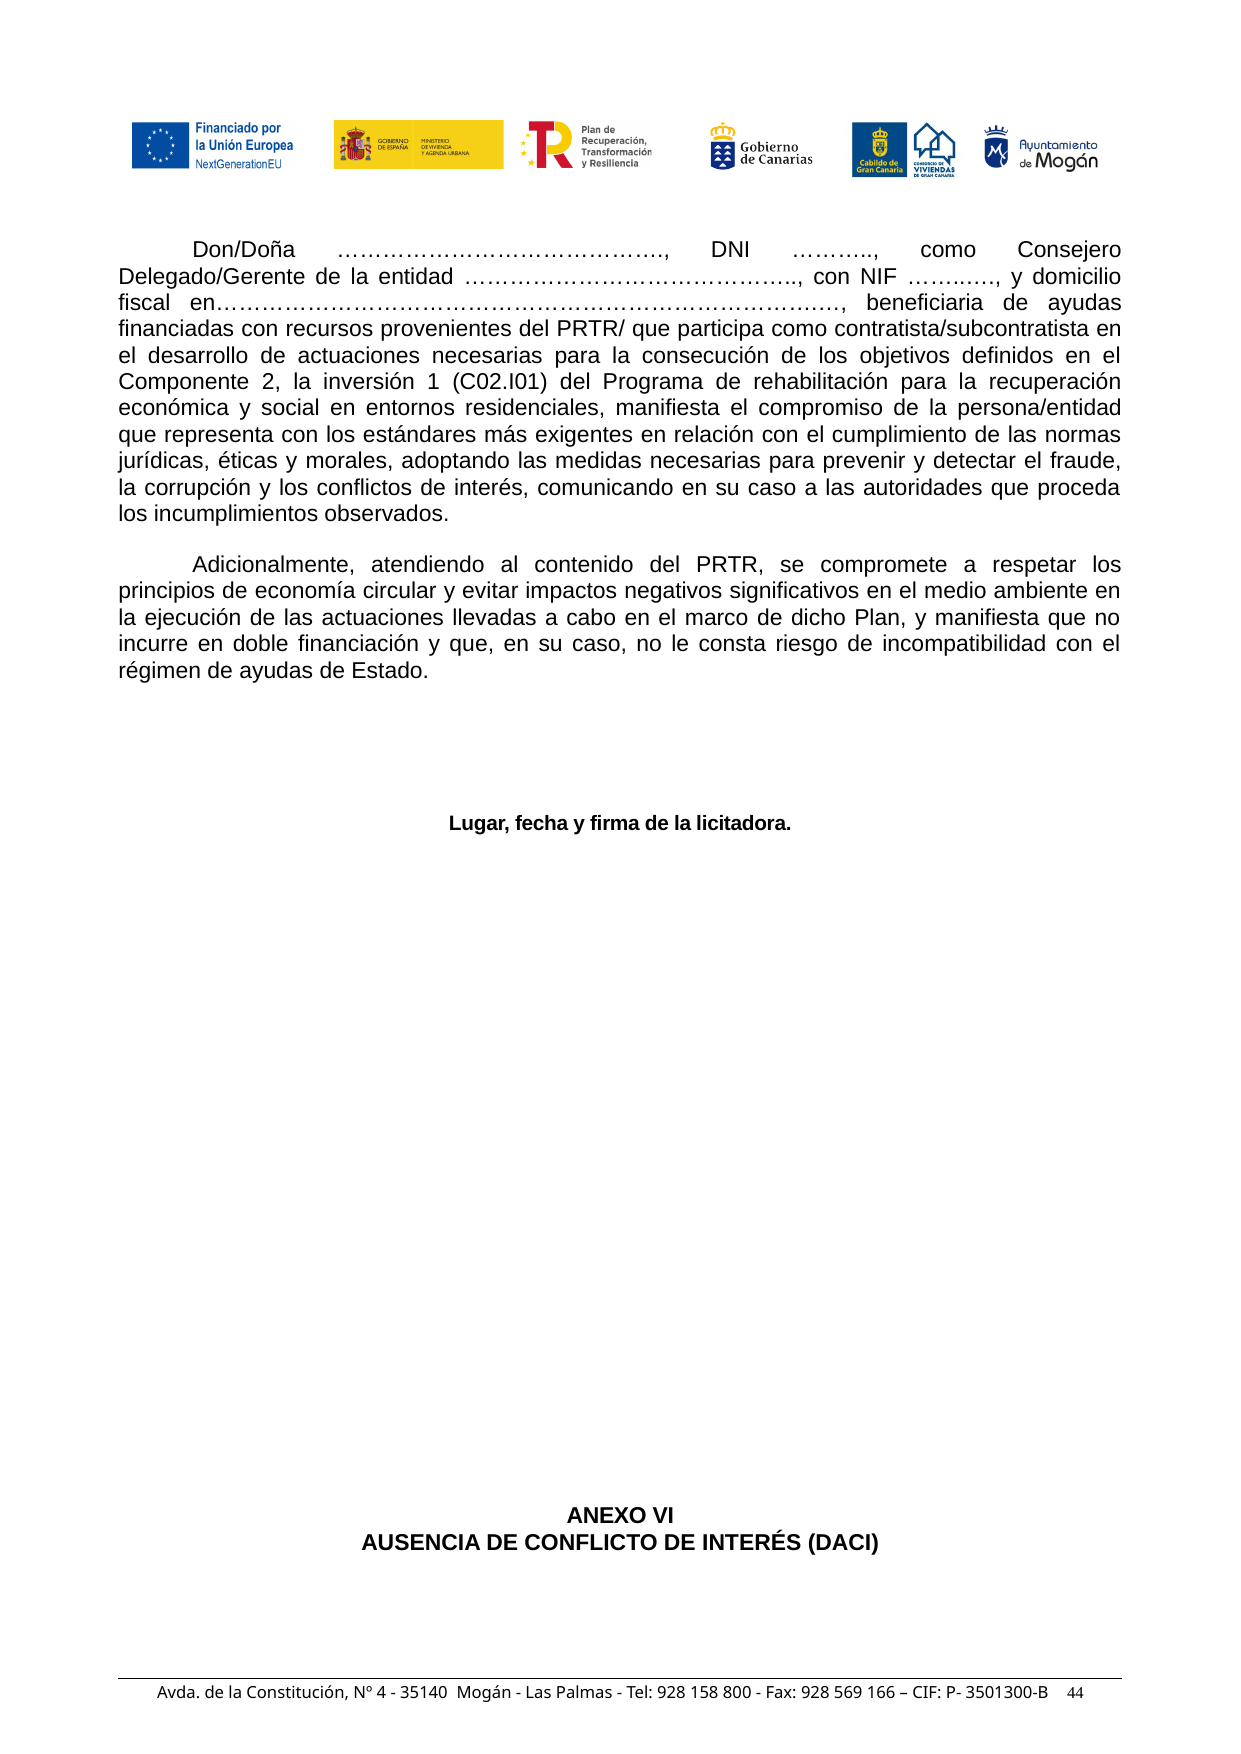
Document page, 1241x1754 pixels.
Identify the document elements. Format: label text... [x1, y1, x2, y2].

text Adicionalmente, atendiendo al contenido del PRTR, se compromete a respetar los principios de economía circular y evitar impactos negativos significativos en el medio ambiente en la ejecución de las actuaciones llevadas a cabo en el marco de dicho Plan, y manifiesta que no incurre en doble financiación y que, en su caso, no le consta riesgo de incompatibilidad con el régimen de ayudas de Estado. [118, 551, 1122, 683]
picture [843, 115, 964, 180]
picture [710, 122, 813, 170]
text Lugar, fecha y firma de la licitadora. [118, 811, 1122, 834]
picture [977, 114, 1106, 181]
text AUSENCIA DE CONFLICTO DE INTERÉS (DACI) [118, 1528, 1122, 1555]
text ANEXO VI [118, 1502, 1122, 1528]
picture [256, 122, 296, 170]
text Don/Doña ……………………………………., DNI ……….., como Consejero Delegado/Gerente de la entidad …………………………………….., con NIF ……..…., y domicilio fiscal en…………………………………………………………………….…, beneficiaria de ayudas financiadas con recursos provenientes del PRTR/ que participa como contratista/subcontratista en el desarrollo de actuaciones necesarias para la consecución de los objetivos definidos en el Componente 2, la inversión 1 (C02.I01) del Programa de rehabilitación para la recuperación económica y social en entornos residenciales, manifiesta el compromiso de la persona/entidad que representa con los estándares más exigentes en relación con el cumplimiento de las normas jurídicas, éticas y morales, adoptando las medidas necesarias para prevenir y detectar el fraude, la corrupción y los conflictos de interés, comunicando en su caso a las autoridades que proceda los incumplimientos observados. [118, 236, 1122, 526]
